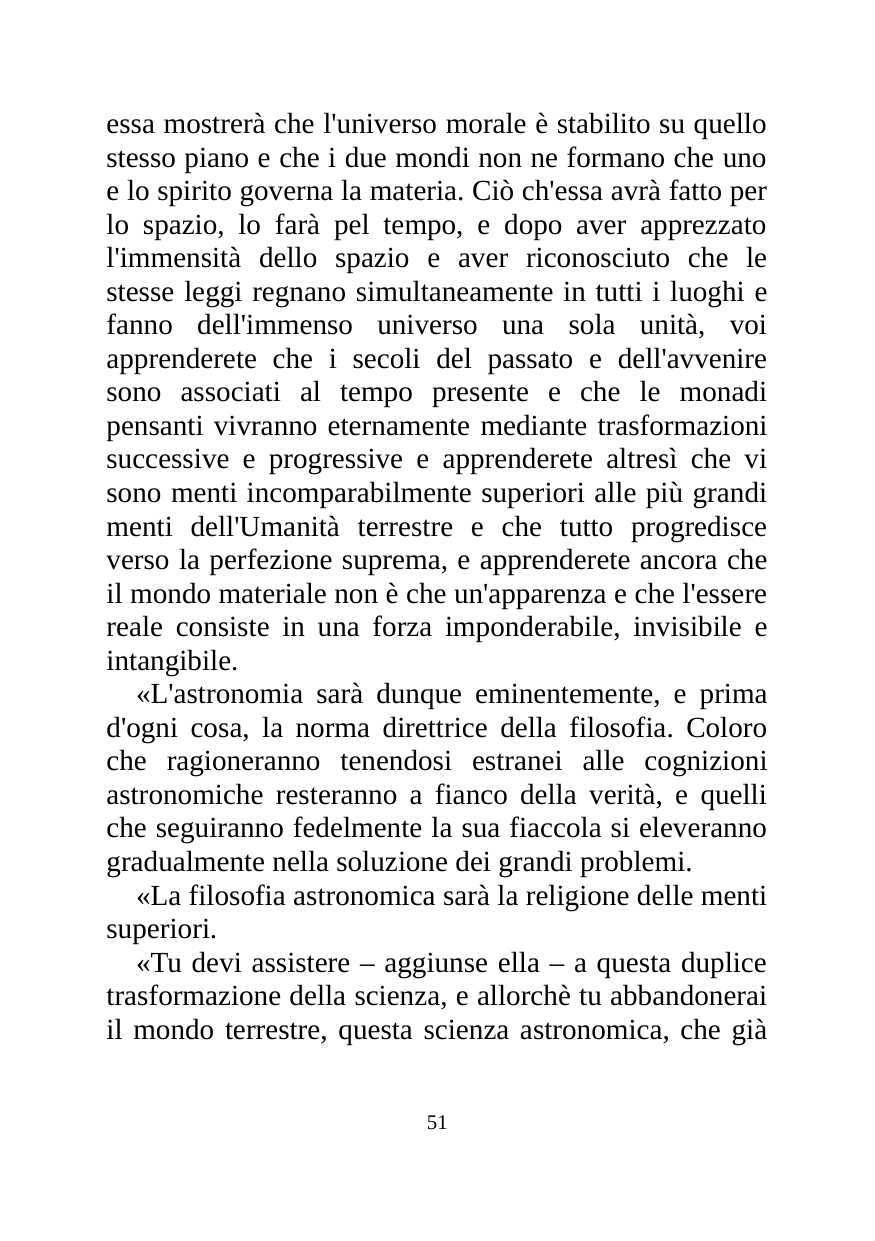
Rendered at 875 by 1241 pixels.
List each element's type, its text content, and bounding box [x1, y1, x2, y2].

text «L'astronomia sarà dunque eminentemente, e prima d'ogni cosa, la norma direttrice della filosofia. Coloro che ragioneranno tenendosi estranei alle cognizioni astronomiche resteranno a fianco della verità, e quelli che seguiranno fedelmente la sua fiaccola si eleveranno gradualmente nella soluzione dei grandi problemi. [106, 676, 768, 878]
text «Tu devi assistere – aggiunse ella – a questa duplice trasformazione della scienza, e allorchè tu abbandonerai il mondo terrestre, questa scienza astronomica, che già [106, 945, 768, 1045]
text «La filosofia astronomica sarà la religione delle menti superiori. [106, 878, 768, 945]
text essa mostrerà che l'universo morale è stabilito su quello stesso piano e che i due mondi non ne formano che uno e lo spirito governa la materia. Ciò ch'essa avrà fatto per lo spazio, lo farà pel tempo, e dopo aver apprezzato l'immensità dello spazio e aver riconosciuto che le stesse leggi regnano simultaneamente in tutti i luoghi e fanno dell'immenso universo una sola unità, voi apprenderete che i secoli del passato e dell'avvenire sono associati al tempo presente e che le monadi pensanti vivranno eternamente mediante trasformazioni successive e progressive e apprenderete altresì che vi sono menti incomparabilmente superiori alle più grandi menti dell'Umanità terrestre e che tutto progredisce verso la perfezione suprema, e apprenderete ancora che il mondo materiale non è che un'apparenza e che l'essere reale consiste in una forza imponderabile, invisibile e intangibile. [106, 106, 768, 676]
